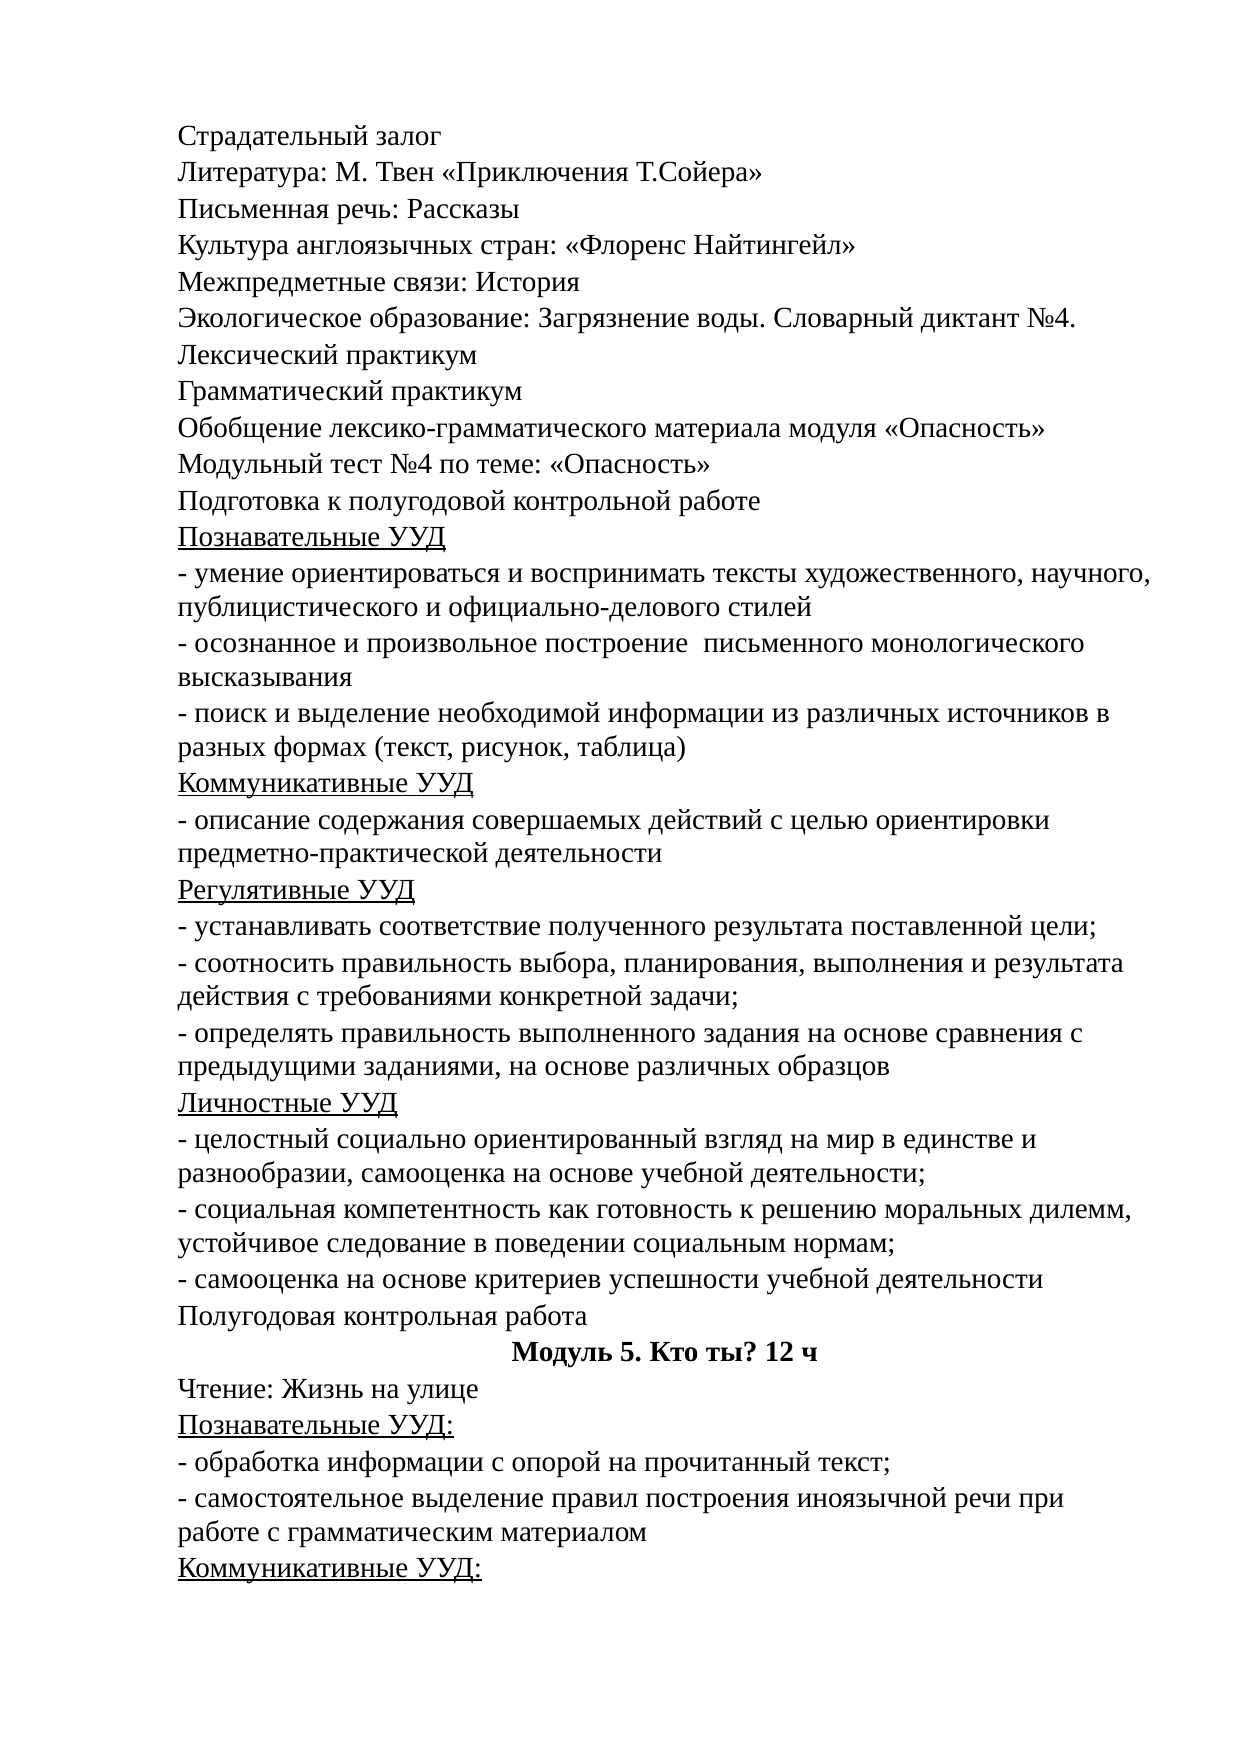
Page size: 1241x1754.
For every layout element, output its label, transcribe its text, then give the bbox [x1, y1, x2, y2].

text Литература: М. Твен «Приключения Т.Сойера» [177, 154, 1152, 188]
text - устанавливать соответствие полученного результата поставленной цели; [177, 908, 1152, 942]
text - самостоятельное выделение правил построения иноязычной речи при работе с грамматическим материалом [177, 1480, 1152, 1547]
text Познавательные УУД [177, 519, 1152, 553]
text Грамматический практикум [177, 373, 1152, 407]
text Письменная речь: Рассказы [177, 191, 1152, 224]
text Коммуникативные УУД [177, 766, 1152, 799]
text - умение ориентироваться и воспринимать тексты художественного, научного, публицистического и официально-делового стилей [177, 556, 1152, 623]
text Модульный тест №4 по теме: «Опасность» [177, 446, 1152, 480]
text - социальная компетентность как готовность к решению моральных дилемм, устойчивое следование в поведении социальным нормам; [177, 1191, 1152, 1258]
text Культура англоязычных стран: «Флоренс Найтингейл» [177, 227, 1152, 261]
text - поиск и выделение необходимой информации из различных источников в разных формах (текст, рисунок, таблица) [177, 696, 1152, 763]
text Лексический практикум [177, 337, 1152, 370]
text Познавательные УУД: [177, 1407, 1152, 1441]
text - описание содержания совершаемых действий с целью ориентировки предметно-практической деятельности [177, 802, 1152, 869]
text Страдательный залог [177, 118, 1152, 152]
text - осознанное и произвольное построение письменного монологического высказывания [177, 626, 1152, 693]
text - целостный социально ориентированный взгляд на мир в единстве и разнообразии, самооценка на основе учебной деятельности; [177, 1121, 1152, 1188]
text Модуль 5. Кто ты? 12 ч [177, 1334, 1152, 1368]
text - самооценка на основе критериев успешности учебной деятельности [177, 1261, 1152, 1295]
text Регулятивные УУД [177, 872, 1152, 906]
text - определять правильность выполненного задания на основе сравнения с предыдущими заданиями, на основе различных образцов [177, 1015, 1152, 1082]
text Личностные УУД [177, 1085, 1152, 1118]
text Межпредметные связи: История [177, 264, 1152, 297]
text Коммуникативные УУД: [177, 1550, 1152, 1584]
text Обобщение лексико-грамматического материала модуля «Опасность» [177, 410, 1152, 443]
text Подготовка к полугодовой контрольной работе [177, 483, 1152, 516]
text Экологическое образование: Загрязнение воды. Словарный диктант №4. [177, 300, 1152, 334]
text Полугодовая контрольная работа [177, 1298, 1152, 1331]
text - обработка информации с опорой на прочитанный текст; [177, 1444, 1152, 1477]
text - соотносить правильность выбора, планирования, выполнения и результата действия с требованиями конкретной задачи; [177, 945, 1152, 1012]
text Чтение: Жизнь на улице [177, 1371, 1152, 1404]
